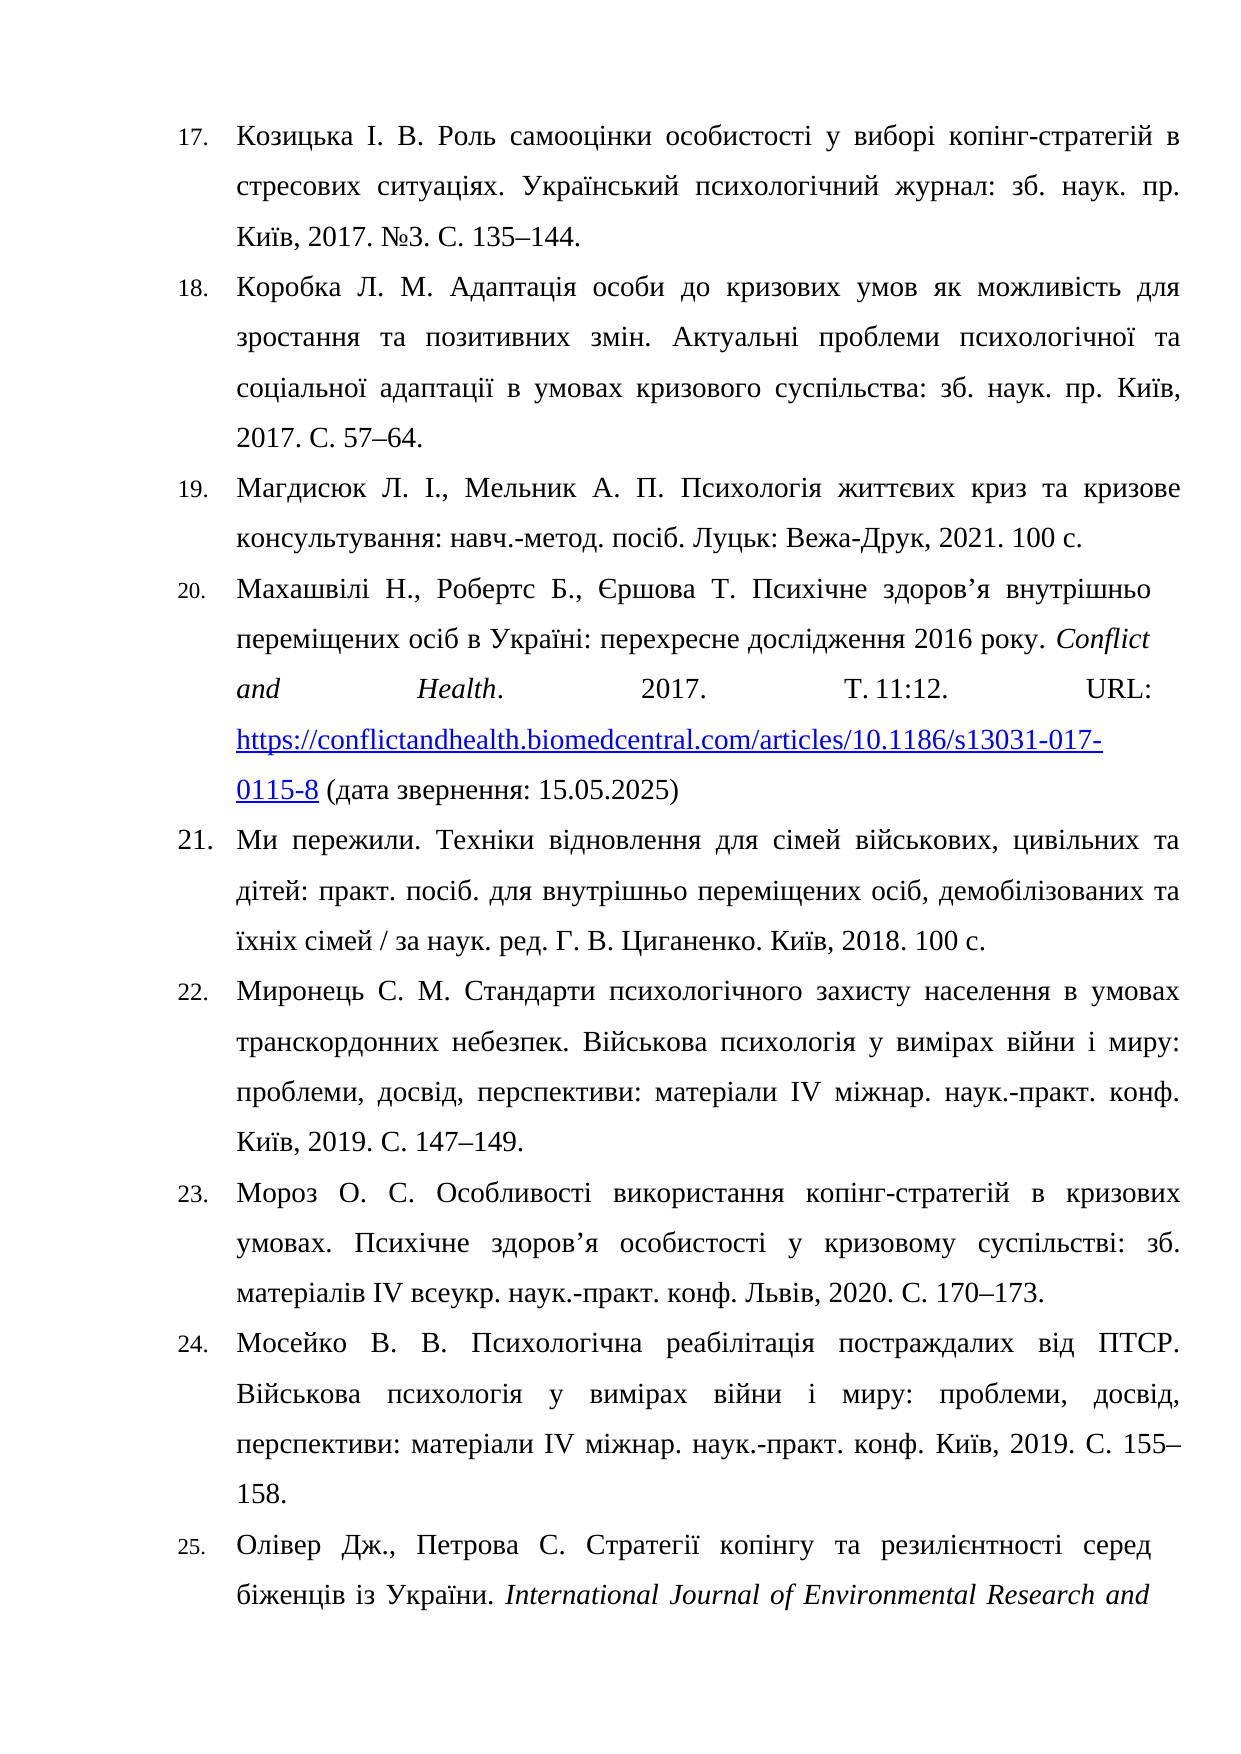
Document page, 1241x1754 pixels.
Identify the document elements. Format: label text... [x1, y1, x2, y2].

list Махашвілі Н., Робертс Б., Єршова Т. Психічне здоров’я внутрішньо переміщених осіб в Україні: перехресне дослідження 2016 року. Conflict and Health. 2017. Т. 11:12. URL: https://conflictandhealth.biomedcentral.com/articles/10.1186/s13031-017-0115-8 (дата звернення: 15.05.2025) [177, 571, 1152, 806]
list Коробка Л. М. Адаптація особи до кризових умов як можливість для зростання та позитивних змін. Актуальні проблеми психологічної та соціальної адаптації в умовах кризового суспільства: зб. наук. пр. Київ, 2017. С. 57–64. [177, 269, 1181, 453]
list Магдисюк Л. І., Мельник А. П. Психологія життєвих криз та кризове консультування: навч.-метод. посіб. Луцьк: Вежа-Друк, 2021. 100 с. [177, 470, 1181, 554]
list Ми пережили. Техніки відновлення для сімей військових, цивільних та дітей: практ. посіб. для внутрішньо переміщених осіб, демобілізованих та їхніх сімей / за наук. ред. Г. В. Циганенко. Київ, 2018. 100 с. [177, 822, 1181, 957]
list Миронець С. М. Стандарти психологічного захисту населення в умовах транскордонних небезпек. Військова психологія у вимірах війни і миру: проблеми, досвід, перспективи: матеріали ІV міжнар. наук.-практ. конф. Київ, 2019. С. 147–149. [177, 973, 1181, 1158]
list Мороз О. С. Особливості використання копінг-стратегій в кризових умовах. Психічне здоров’я особистості у кризовому суспільстві: зб. матеріалів IV всеукр. наук.-практ. конф. Львів, 2020. С. 170–173. [177, 1175, 1181, 1309]
list Козицька І. В. Роль самооцінки особистості у виборі копінг-стратегій в стресових ситуаціях. Український психологічний журнал: зб. наук. пр. Київ, 2017. №3. С. 135–144. [177, 118, 1181, 252]
list Мосейко В. В. Психологічна реабілітація постраждалих від ПТСР. Військова психологія у вимірах війни і миру: проблеми, досвід, перспективи: матеріали ІV міжнар. наук.-практ. конф. Київ, 2019. С. 155–158. [177, 1326, 1181, 1510]
list Олівер Дж., Петрова С. Стратегії копінгу та резилієнтності серед біженців із України. International Journal of Environmental Research and [177, 1527, 1152, 1611]
